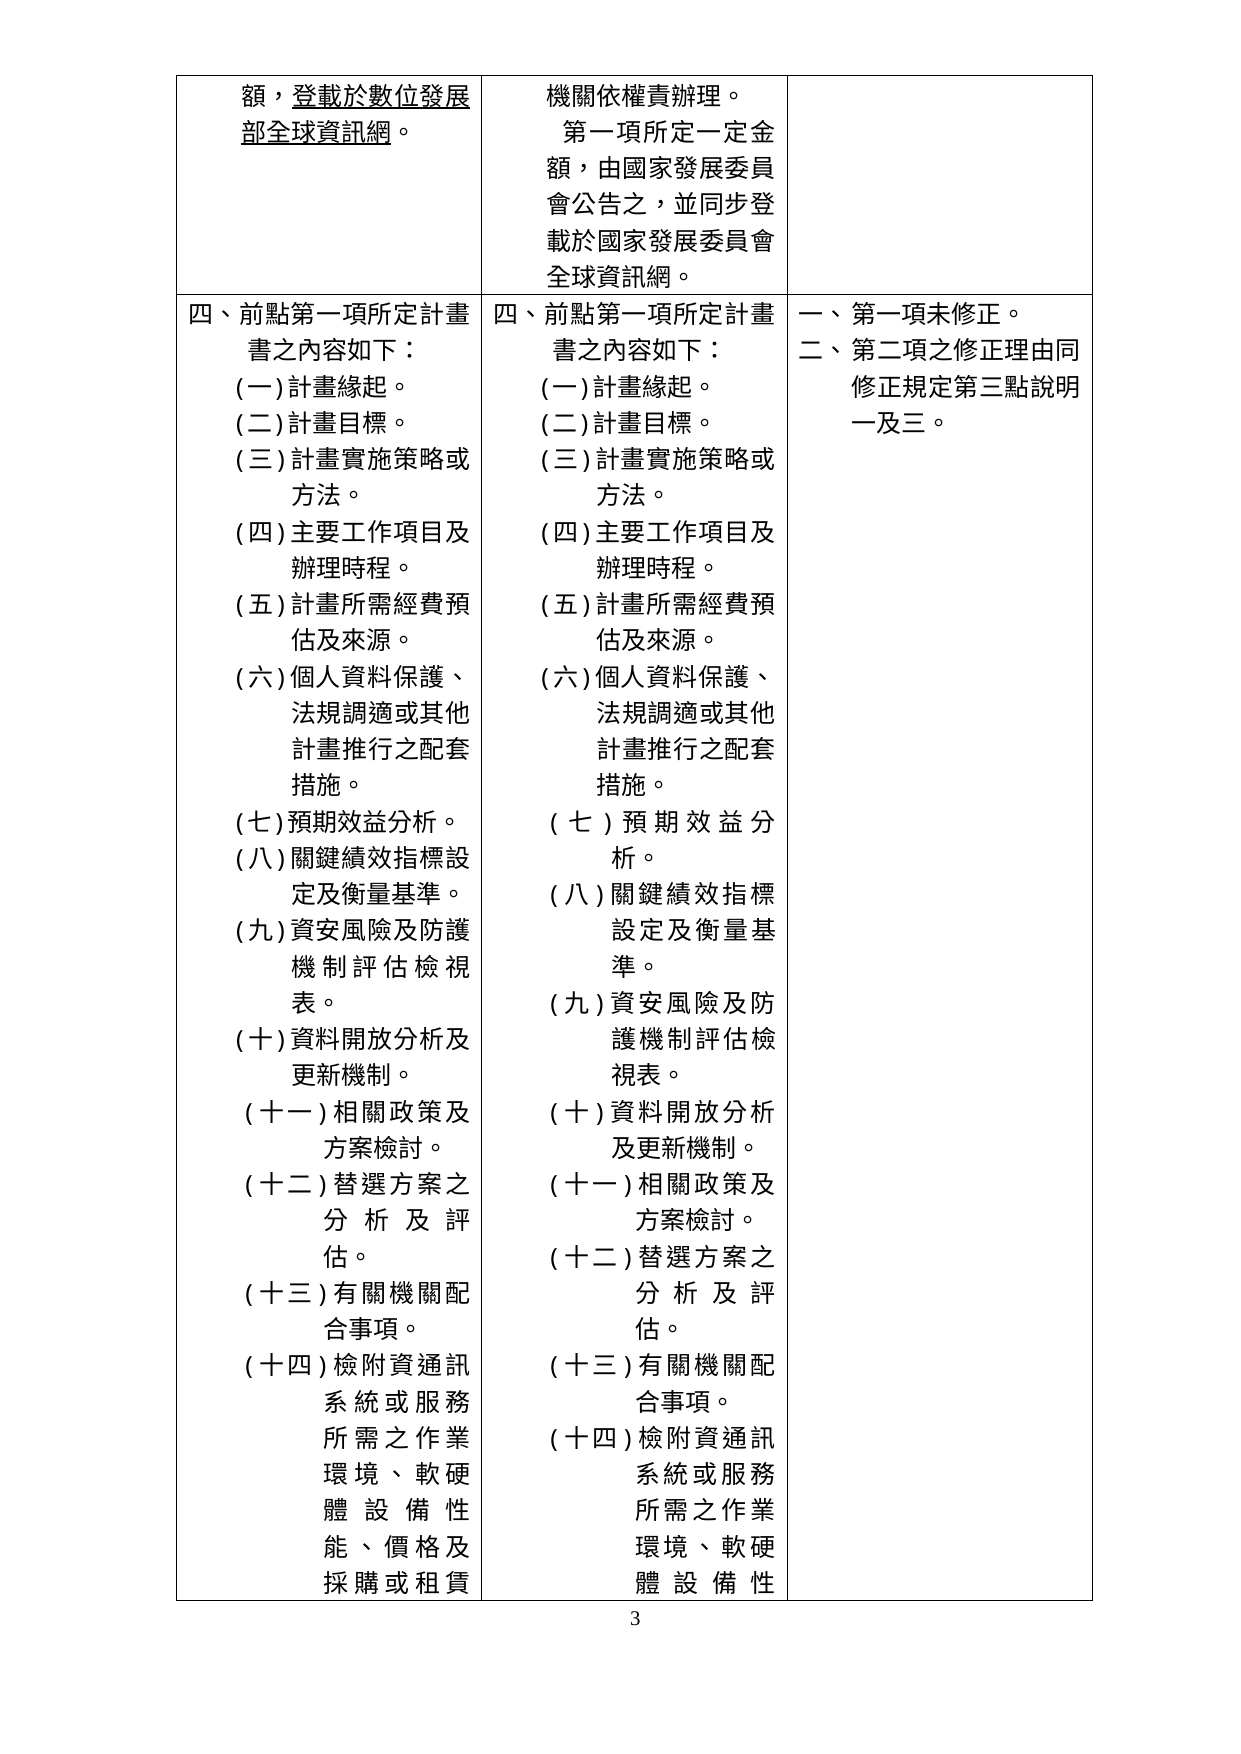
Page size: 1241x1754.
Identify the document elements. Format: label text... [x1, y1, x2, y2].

table_cell 四、前點第一項所定計畫書之內容如下： (一)計畫緣起。 (二)計畫目標。 (三)計畫實施策略或方法。 (四)主要工作項目及辦理時程。 (五)計畫所需經費預估及來源。 (六)個人資料保護、法規調適或其他計畫推行之配套措施。 (七)預期效益分析。 (八)關鍵績效指標設定及衡量基準。 (九)資安風險及防護機制評估檢視表。 (十)資料開放分析及更新機制。 (十一)相關政策及方案檢討。 (十二)替選方案之分析及評估。 (十三)有關機關配合事項。 (十四)檢附資通訊系統或服務所需之作業環境、軟硬體設備性 [482, 295, 787, 1599]
table_cell [788, 76, 1092, 293]
table_cell 四、前點第一項所定計畫書之內容如下： (一)計畫緣起。 (二)計畫目標。 (三)計畫實施策略或方法。 (四)主要工作項目及辦理時程。 (五)計畫所需經費預估及來源。 (六)個人資料保護、法規調適或其他計畫推行之配套措施。 (七)預期效益分析。 (八)關鍵績效指標設定及衡量基準。 (九)資安風險及防護機制評估檢視表。 (十)資料開放分析及更新機制。 (十一)相關政策及方案檢討。 (十二)替選方案之分析及評估。 (十三)有關機關配合事項。 (十四)檢附資通訊系統或服務所需之作業環境、軟硬體設備性能、價格及採購或租賃 [177, 295, 481, 1599]
table_cell 第一項未修正。 第二項之修正理由同修正規定第三點說明一及三。 [788, 295, 1092, 1599]
table_cell 額，登載於數位發展部全球資訊網。 [177, 76, 481, 293]
table_cell 機關依權責辦理。 第一項所定一定金額，由國家發展委員會公告之，並同步登載於國家發展委員會全球資訊網。 [482, 76, 787, 293]
